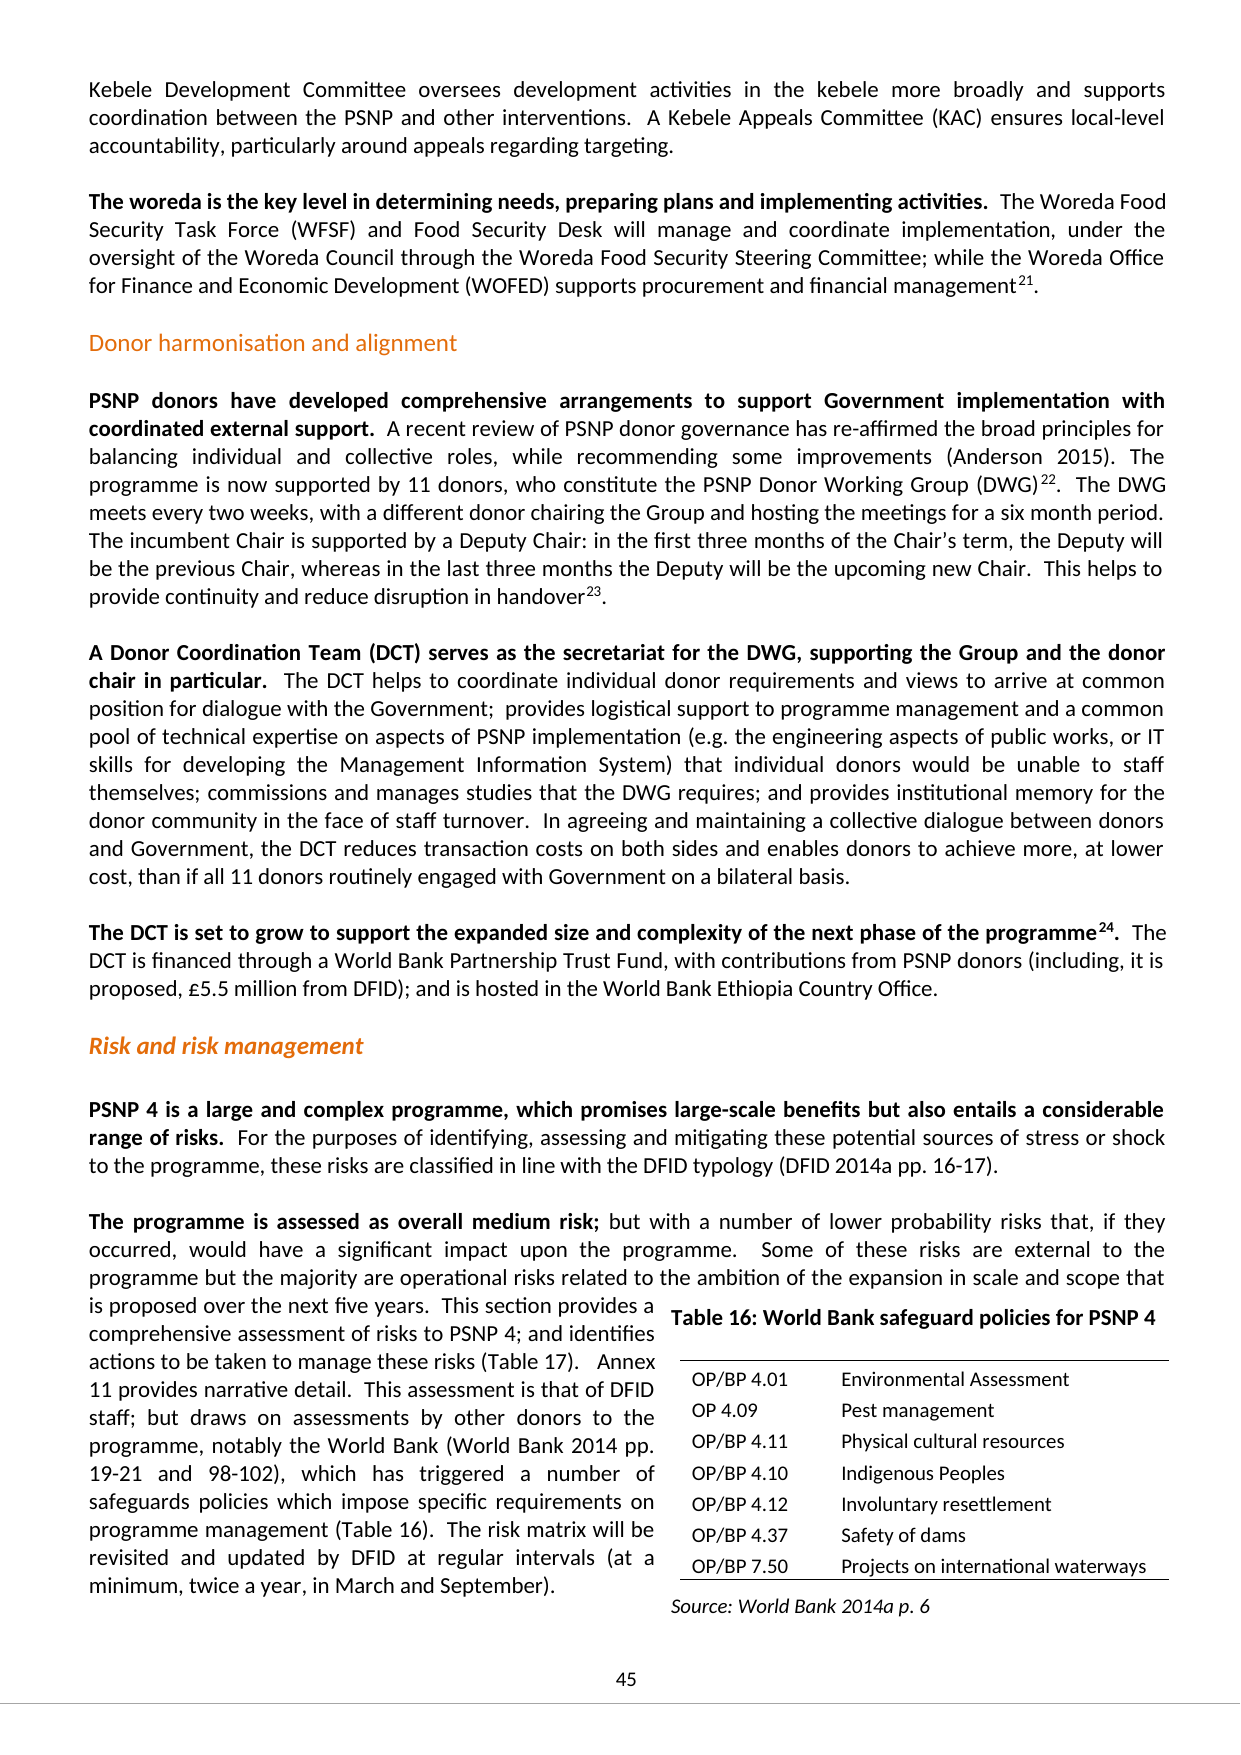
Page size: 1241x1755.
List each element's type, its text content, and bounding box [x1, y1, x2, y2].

text Kebele Development Committee oversees development activities in the kebele more broadly and supports coordination between the PSNP and other interventions. A Kebele Appeals Committee (KAC) ensures local-level accountability, particularly around appeals regarding targeting. [89, 75, 1167, 159]
table_header Environmental Assessment [830, 1361, 1169, 1392]
text The programme is assessed as overall medium risk; but with a number of lower probability risks that, if they occurred, would have a significant impact upon the programme. Some of these risks are external to the programme but the majority are operational risks related to the ambition of the expansion in scale and scope that is proposed over the next five years. This section provides a comprehensive assessment of risks to PSNP 4; and identifies actions to be taken to manage these risks (Table 17). Annex 11 provides narrative detail. This assessment is that of DFID staff; but draws on assessments by other donors to the programme, notably the World Bank (World Bank 2014 pp. 19-21 and 98-102), which has triggered a number of safeguards policies which impose specific requirements on programme management (Table 16). The risk matrix will be revisited and updated by DFID at regular intervals (at a minimum, twice a year, in March and September). [89, 1207, 1176, 1629]
text A Donor Coordination Team (DCT) serves as the secretariat for the DWG, supporting the Group and the donor chair in particular. The DCT helps to coordinate individual donor requirements and views to arrive at common position for dialogue with the Government; provides logistical support to programme management and a common pool of technical expertise on aspects of PSNP implementation (e.g. the engineering aspects of public works, or IT skills for developing the Management Information System) that individual donors would be unable to staff themselves; commissions and manages studies that the DWG requires; and provides institutional memory for the donor community in the face of staff turnover. In agreeing and maintaining a collective dialogue between donors and Government, the DCT reduces transaction costs on both sides and enables donors to achieve more, at lower cost, than if all 11 donors routinely engaged with Government on a bilateral basis. [89, 638, 1167, 890]
table_cell OP/BP 7.50 [680, 1548, 830, 1579]
text PSNP donors have developed comprehensive arrangements to support Government implementation with coordinated external support. A recent review of PSNP donor governance has re-affirmed the broad principles for balancing individual and collective roles, while recommending some improvements (Anderson 2015). The programme is now supported by 11 donors, who constitute the PSNP Donor Working Group (DWG). The DWG meets every two weeks, with a different donor chairing the Group and hosting the meetings for a six month period. The incumbent Chair is supported by a Deputy Chair: in the first three months of the Chair’s term, the Deputy will be the previous Chair, whereas in the last three months the Deputy will be the upcoming new Chair. This helps to provide continuity and reduce disruption in handover. [89, 386, 1167, 610]
table_cell Safety of dams [830, 1517, 1169, 1548]
table_cell Pest management [830, 1392, 1169, 1423]
text PSNP 4 is a large and complex programme, which promises large-scale benefits but also entails a considerable range of risks. For the purposes of identifying, assessing and mitigating these potential sources of stress or shock to the programme, these risks are classified in line with the DFID typology (DFID 2014a pp. 16-17). [89, 1095, 1167, 1179]
table_cell OP/BP 4.11 [680, 1423, 830, 1454]
subtitle Donor harmonisation and alignment [89, 327, 1167, 358]
table_cell Involuntary resettlement [830, 1485, 1169, 1517]
text Table 16: World Bank safeguard policies for PSNP 4 [671, 1303, 1176, 1332]
table_cell OP/BP 4.12 [680, 1485, 830, 1517]
text Source: World Bank 2014a p. 6 [671, 1593, 1161, 1618]
text The DCT is set to grow to support the expanded size and complexity of the next phase of the programme. The DCT is financed through a World Bank Partnership Trust Fund, with contributions from PSNP donors (including, it is proposed, £5.5 million from DFID); and is hosted in the World Bank Ethiopia Country Office. [89, 918, 1167, 1002]
subtitle Risk and risk management [89, 1030, 1167, 1061]
table_header OP/BP 4.01 [680, 1361, 830, 1392]
table_cell OP/BP 4.10 [680, 1454, 830, 1485]
table_cell OP 4.09 [680, 1392, 830, 1423]
table_cell OP/BP 4.37 [680, 1517, 830, 1548]
table_cell Indigenous Peoples [830, 1454, 1169, 1485]
table_cell Projects on international waterways [830, 1548, 1169, 1579]
table_cell Physical cultural resources [830, 1423, 1169, 1454]
text The woreda is the key level in determining needs, preparing plans and implementing activities. The Woreda Food Security Task Force (WFSF) and Food Security Desk will manage and coordinate implementation, under the oversight of the Woreda Council through the Woreda Food Security Steering Committee; while the Woreda Office for Finance and Economic Development (WOFED) supports procurement and financial management. [89, 187, 1167, 299]
